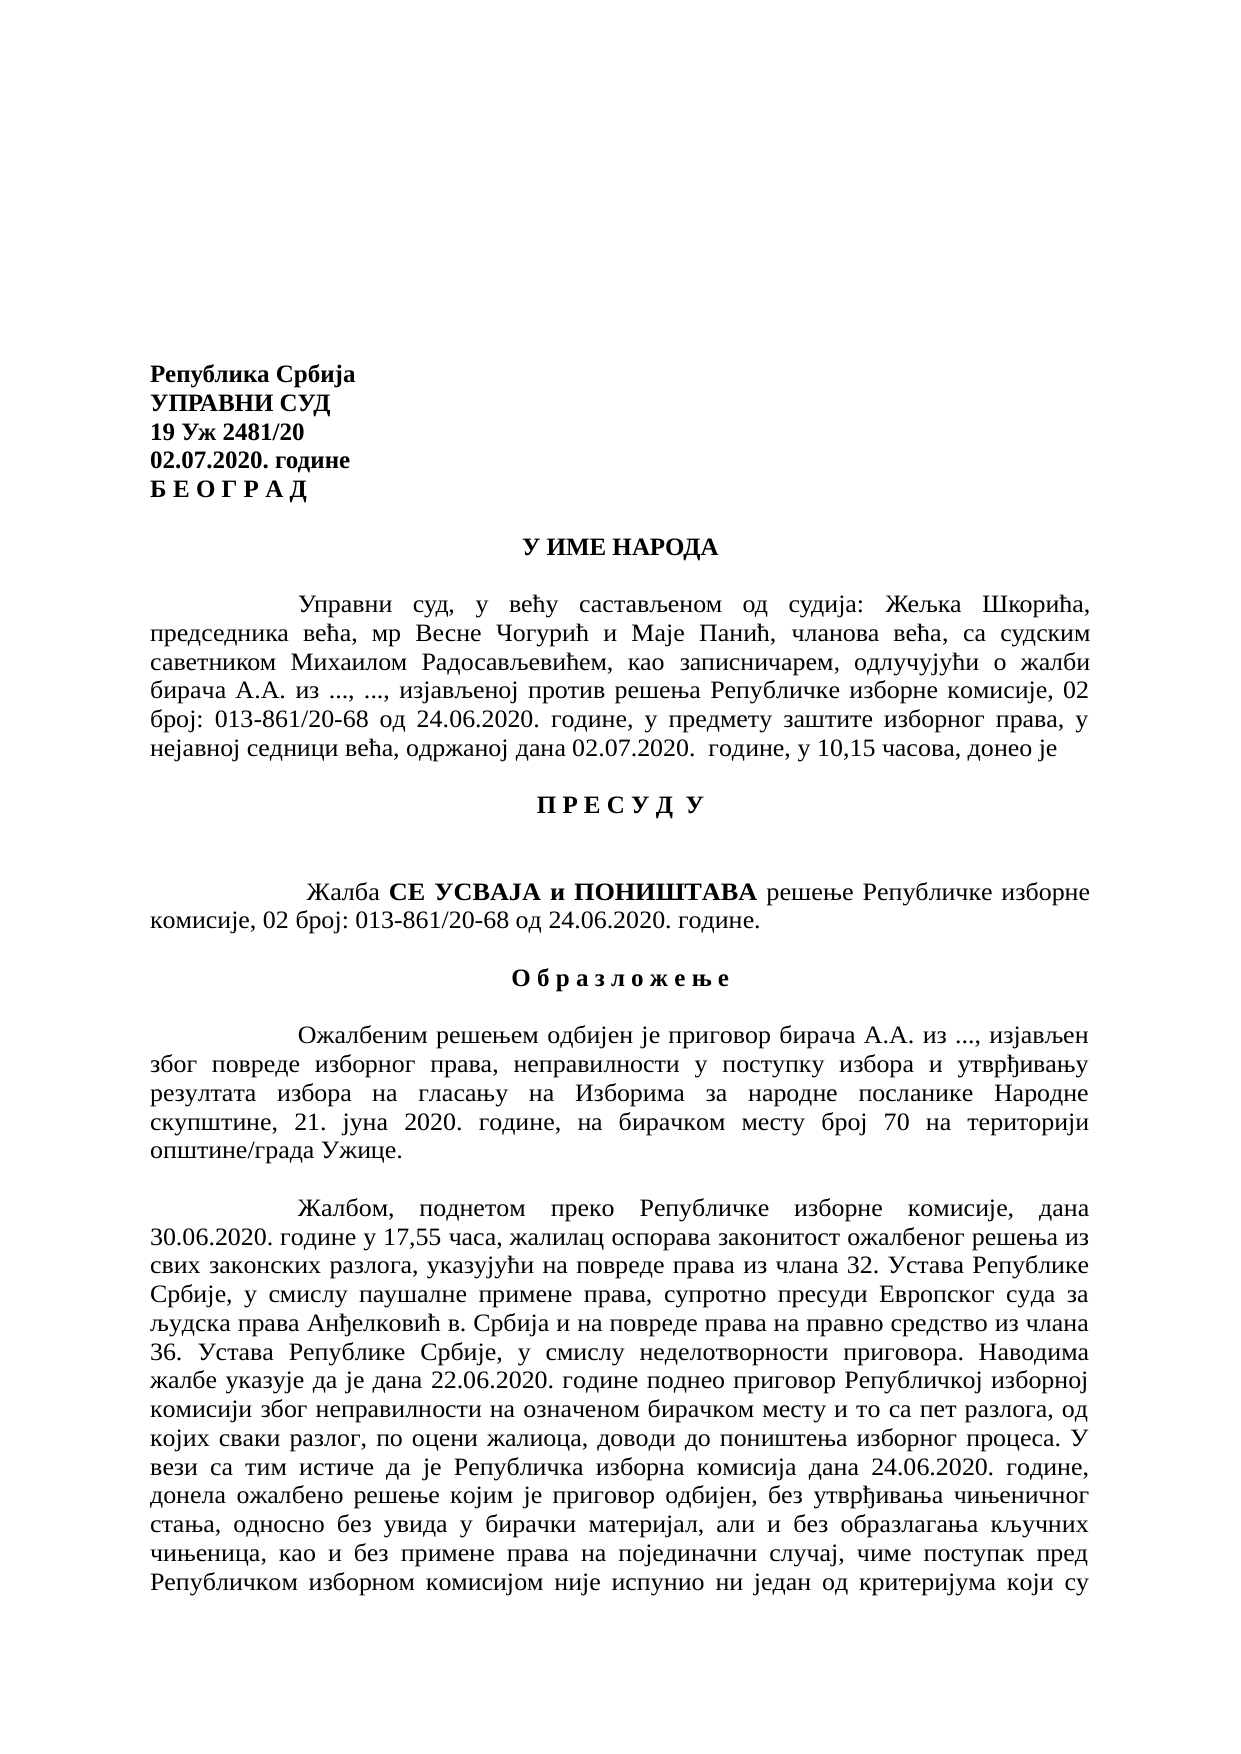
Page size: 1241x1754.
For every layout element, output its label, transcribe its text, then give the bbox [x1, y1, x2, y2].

text Ожалбеним решењем одбијен је приговор бирача A.A. из ..., изјављен због повреде изборног права, неправилности у поступку избора и утврђивању резултата избора на гласању на Изборима за народне посланике Народне скупштине, 21. јуна 2020. године, на бирачком месту број 70 на територији општине/града Ужице. [150, 1020, 1090, 1164]
text О б р а з л о ж е њ е [150, 963, 1090, 992]
text Жалба СЕ УСВАЈА и ПОНИШТАВА решење Републичке изборне комисије, 02 број: 013-861/20-68 од 24.06.2020. године. [150, 877, 1090, 934]
text 02.07.2020. године [150, 445, 1090, 474]
text У ИМЕ НАРОДА [150, 532, 1090, 560]
text Република Србија [150, 148, 1090, 388]
text Б Е О Г Р А Д [150, 474, 1090, 503]
text Жалбом, поднетом преко Републичке изборне комисије, дана 30.06.2020. године у 17,55 часа, жалилац оспорава законитост ожалбеног решења из свих законских разлога, указујући на повреде права из члана 32. Устава Републике Србије, у смислу паушалне примене права, супротно пресуди Европског суда за људска права Анђелковић в. Србија и на повреде права на правно средство из члана 36. Устава Републике Србије, у смислу неделотворности приговора. Наводима жалбе указује да је дана 22.06.2020. године поднео приговор Републичкој изборној комисији због неправилности на означеном бирачком месту и то са пет разлога, од којих сваки разлог, по оцени жалиоца, доводи до поништења изборног процеса. У вези са тим истиче да је Републичка изборна комисија дана 24.06.2020. године, донела ожалбено решење којим је приговор одбијен, без утврђивања чињеничног стања, односно без увида у бирачки материјал, али и без образлагања кључних чињеница, као и без примене права на појединачни случај, чиме поступак пред Републичком изборном комисијом није испунио ни један од критеријума који су [150, 1193, 1090, 1595]
text 19 Уж 2481/20 [150, 417, 1090, 445]
text П Р Е С У Д У [150, 790, 1090, 819]
text Управни суд, у већу састављеном од судија: Жељка Шкорића, председника већа, мр Весне Чогурић и Маје Панић, чланова већа, са судским саветником Михаилом Радосављевићем, као записничарем, одлучујући о жалби бирача A.A. из ..., ..., изјављеној против решења Републичке изборне комисије, 02 број: 013-861/20-68 од 24.06.2020. године, у предмету заштите изборног права, у нејавној седници већа, одржаној дана 02.07.2020. године, у 10,15 часова, донео је [150, 589, 1090, 762]
text УПРАВНИ СУД [150, 388, 1090, 417]
